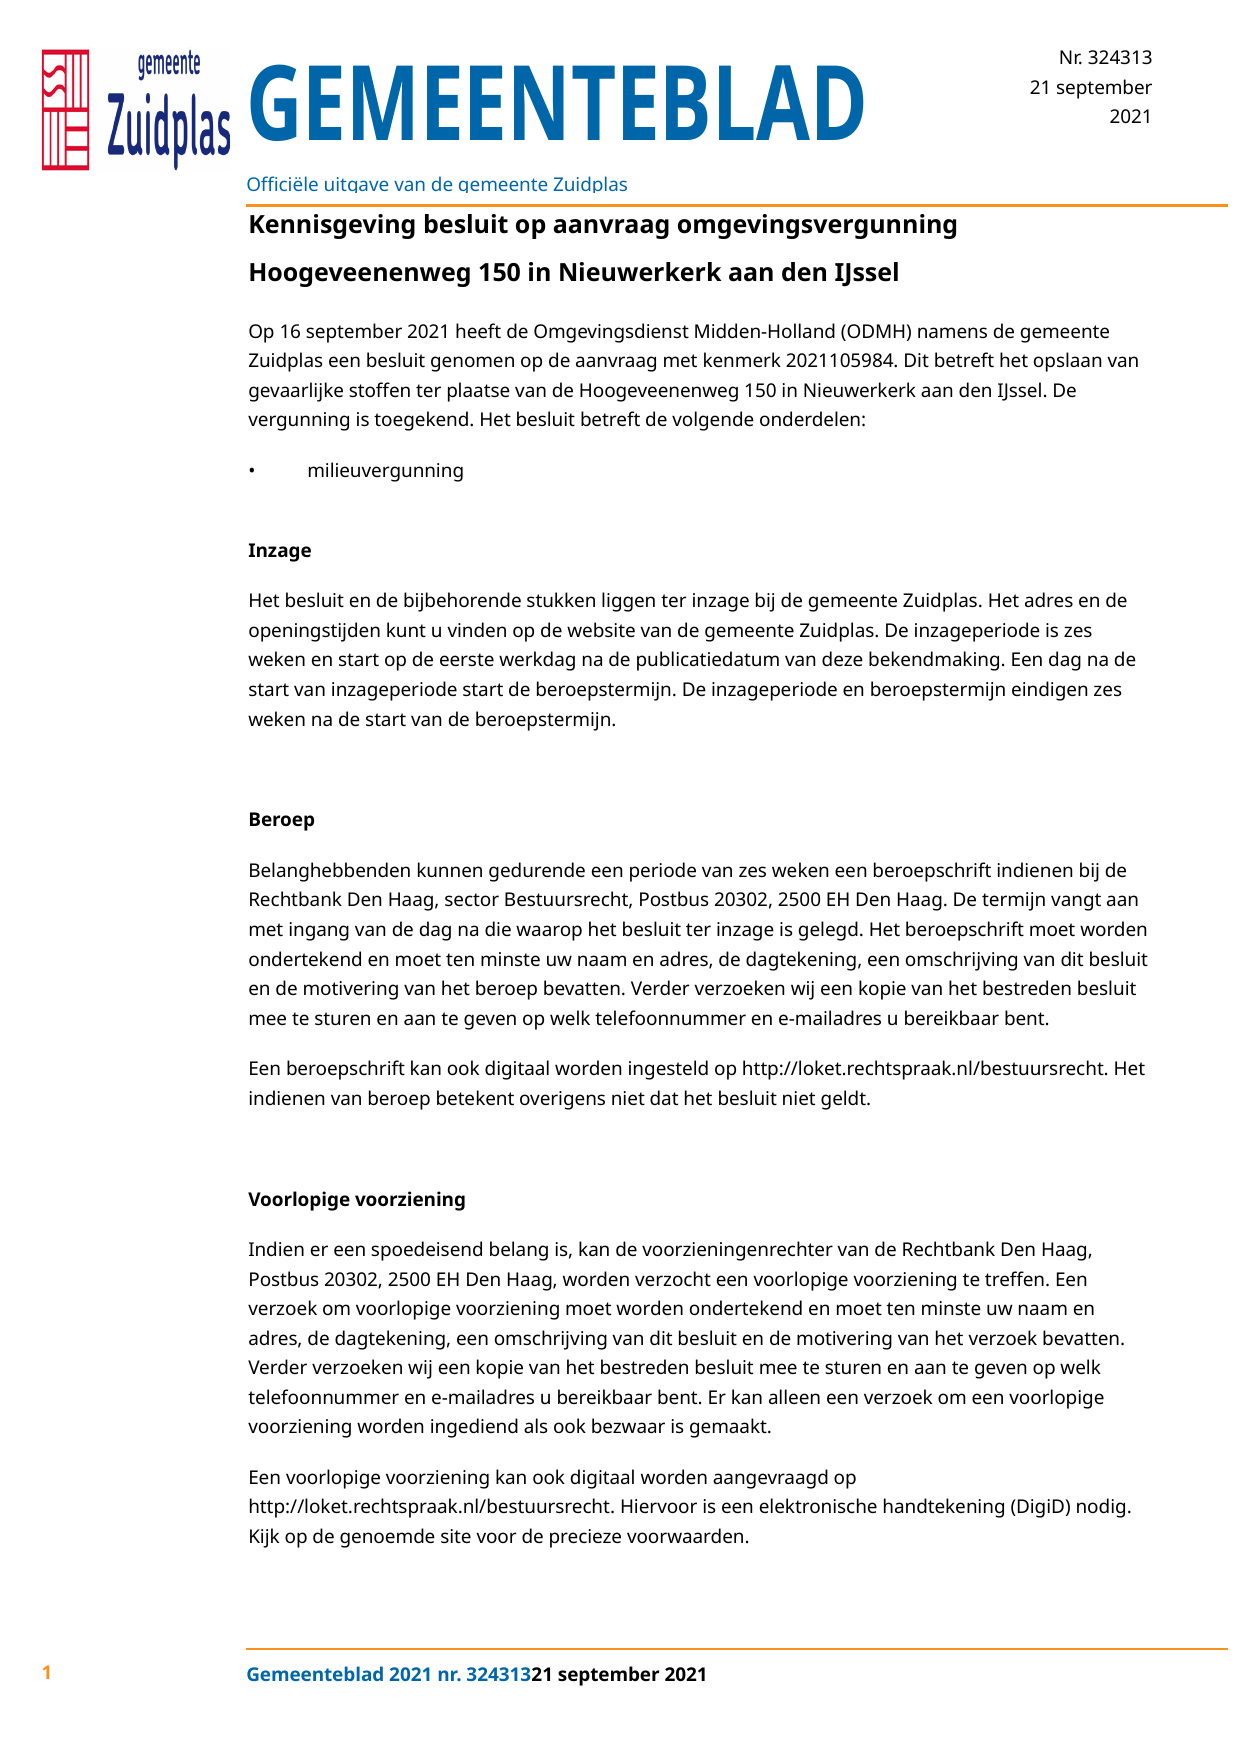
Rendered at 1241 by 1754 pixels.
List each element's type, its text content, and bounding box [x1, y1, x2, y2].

text Belanghebbenden kunnen gedurende een periode van zes weken een beroepschrift indienen bij de Rechtbank Den Haag, sector Bestuursrecht, Postbus 20302, 2500 EH Den Haag. De termijn vangt aan met ingang van de dag na die waarop het besluit ter inzage is gelegd. Het beroepschrift moet worden ondertekend en moet ten minste uw naam en adres, de dagtekening, een omschrijving van dit besluit en de motivering van het beroep bevatten. Verder verzoeken wij een kopie van het bestreden besluit mee te sturen en aan te geven op welk telefoonnummer en e-mailadres u bereikbaar bent. [248, 857, 1152, 1031]
text Inzage [248, 537, 1152, 563]
text Kennisgeving besluit op aanvraag omgevingsvergunning Hoogeveenenweg 150 in Nieuwerkerk aan den IJssel [248, 207, 1152, 288]
list milieuvergunning [248, 457, 1152, 483]
picture [41, 47, 231, 172]
text Een beroepschrift kan ook digitaal worden ingesteld op http://loket.rechtspraak.nl/bestuursrecht. Het indienen van beroep betekent overigens niet dat het besluit niet geldt. [248, 1055, 1152, 1111]
text Beroep [248, 807, 1152, 832]
text Voorlopige voorziening [248, 1186, 1152, 1212]
text Indien er een spoedeisend belang is, kan de voorzieningenrechter van de Rechtbank Den Haag, Postbus 20302, 2500 EH Den Haag, worden verzocht een voorlopige voorziening te treffen. Een verzoek om voorlopige voorziening moet worden ondertekend en moet ten minste uw naam en adres, de dagtekening, een omschrijving van dit besluit en de motivering van het verzoek bevatten. Verder verzoeken wij een kopie van het bestreden besluit mee te sturen en aan te geven op welk telefoonnummer en e-mailadres u bereikbaar bent. Er kan alleen een verzoek om een voorlopige voorziening worden ingediend als ook bezwaar is gemaakt. [248, 1236, 1152, 1439]
text Een voorlopige voorziening kan ook digitaal worden aangevraagd op http://loket.rechtspraak.nl/bestuursrecht. Hiervoor is een elektronische handtekening (DigiD) nodig. Kijk op de genoemde site voor de precieze voorwaarden. [248, 1464, 1152, 1549]
text Op 16 september 2021 heeft de Omgevingsdienst Midden-Holland (ODMH) namens de gemeente Zuidplas een besluit genomen op de aanvraag met kenmerk 2021105984. Dit betreft het opslaan van gevaarlijke stoffen ter plaatse van de Hoogeveenenweg 150 in Nieuwerkerk aan den IJssel. De vergunning is toegekend. Het besluit betreft de volgende onderdelen: [248, 318, 1152, 432]
text Het besluit en de bijbehorende stukken liggen ter inzage bij de gemeente Zuidplas. Het adres en de openingstijden kunt u vinden op de website van de gemeente Zuidplas. De inzageperiode is zes weken en start op de eerste werkdag na de publicatiedatum van deze bekendmaking. Een dag na de start van inzageperiode start de beroepstermijn. De inzageperiode en beroepstermijn eindigen zes weken na de start van de beroepstermijn. [248, 587, 1152, 732]
